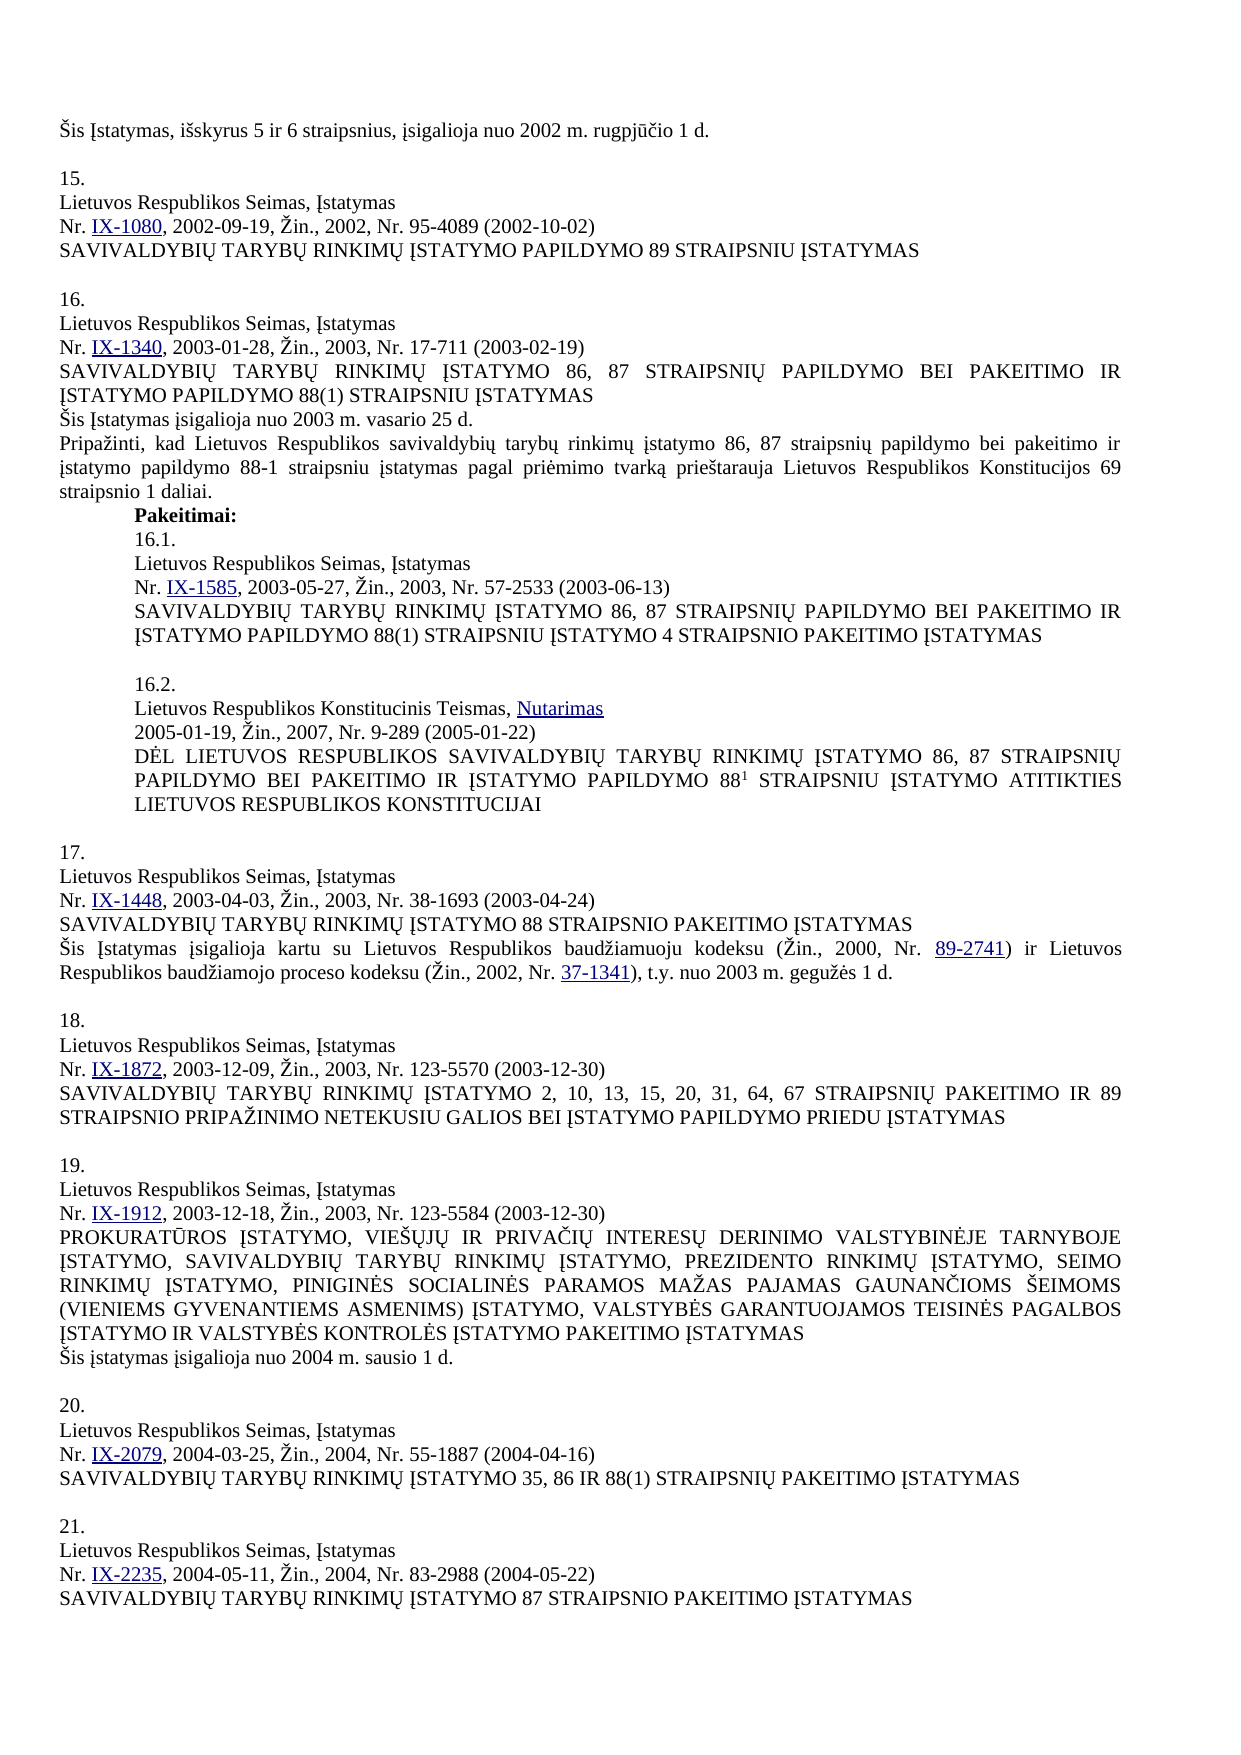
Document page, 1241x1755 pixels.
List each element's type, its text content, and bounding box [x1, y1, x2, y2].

text Lietuvos Respublikos Seimas, Įstatymas [59, 1538, 1122, 1562]
text 17. [59, 840, 1122, 864]
text Šis Įstatymas įsigalioja kartu su Lietuvos Respublikos baudžiamuoju kodeksu (Žin., 2000, Nr. 89-2741) ir Lietuvos Respublikos baudžiamojo proceso kodeksu (Žin., 2002, Nr. 37-1341), t.y. nuo 2003 m. gegužės 1 d. [59, 936, 1122, 984]
text Nr. IX-1912, 2003-12-18, Žin., 2003, Nr. 123-5584 (2003-12-30) [59, 1201, 1122, 1225]
text 16.2. [59, 672, 1122, 696]
text PROKURATŪROS ĮSTATYMO, VIEŠŲJŲ IR PRIVAČIŲ INTERESŲ DERINIMO VALSTYBINĖJE TARNYBOJE ĮSTATYMO, SAVIVALDYBIŲ TARYBŲ RINKIMŲ ĮSTATYMO, PREZIDENTO RINKIMŲ ĮSTATYMO, SEIMO RINKIMŲ ĮSTATYMO, PINIGINĖS SOCIALINĖS PARAMOS MAŽAS PAJAMAS GAUNANČIOMS ŠEIMOMS (VIENIEMS GYVENANTIEMS ASMENIMS) ĮSTATYMO, VALSTYBĖS GARANTUOJAMOS TEISINĖS PAGALBOS ĮSTATYMO IR VALSTYBĖS KONTROLĖS ĮSTATYMO PAKEITIMO ĮSTATYMAS [59, 1225, 1122, 1345]
text Nr. IX-1080, 2002-09-19, Žin., 2002, Nr. 95-4089 (2002-10-02) [59, 214, 1122, 238]
text Šis įstatymas įsigalioja nuo 2004 m. sausio 1 d. [59, 1345, 1122, 1369]
text Lietuvos Respublikos Konstitucinis Teismas, Nutarimas [59, 696, 1122, 720]
text SAVIVALDYBIŲ TARYBŲ RINKIMŲ ĮSTATYMO 87 STRAIPSNIO PAKEITIMO ĮSTATYMAS [59, 1586, 1122, 1610]
text Lietuvos Respublikos Seimas, Įstatymas [59, 1417, 1122, 1442]
text SAVIVALDYBIŲ TARYBŲ RINKIMŲ ĮSTATYMO 88 STRAIPSNIO PAKEITIMO ĮSTATYMAS [59, 912, 1122, 936]
text Lietuvos Respublikos Seimas, Įstatymas [59, 1177, 1122, 1201]
text 20. [59, 1393, 1122, 1417]
text Nr. IX-2079, 2004-03-25, Žin., 2004, Nr. 55-1887 (2004-04-16) [59, 1442, 1122, 1466]
text 2005-01-19, Žin., 2007, Nr. 9-289 (2005-01-22) [59, 720, 1122, 744]
text Pakeitimai: [59, 503, 1122, 527]
text Lietuvos Respublikos Seimas, Įstatymas [59, 1032, 1122, 1057]
text Lietuvos Respublikos Seimas, Įstatymas [59, 311, 1122, 335]
text Pripažinti, kad Lietuvos Respublikos savivaldybių tarybų rinkimų įstatymo 86, 87 straipsnių papildymo bei pakeitimo ir įstatymo papildymo 88-1 straipsniu įstatymas pagal priėmimo tvarką prieštarauja Lietuvos Respublikos Konstitucijos 69 straipsnio 1 daliai. [59, 431, 1122, 503]
text SAVIVALDYBIŲ TARYBŲ RINKIMŲ ĮSTATYMO 35, 86 IR 88(1) STRAIPSNIŲ PAKEITIMO ĮSTATYMAS [59, 1466, 1122, 1490]
text Nr. IX-1340, 2003-01-28, Žin., 2003, Nr. 17-711 (2003-02-19) [59, 335, 1122, 359]
text Lietuvos Respublikos Seimas, Įstatymas [59, 190, 1122, 214]
text SAVIVALDYBIŲ TARYBŲ RINKIMŲ ĮSTATYMO 2, 10, 13, 15, 20, 31, 64, 67 STRAIPSNIŲ PAKEITIMO IR 89 STRAIPSNIO PRIPAŽINIMO NETEKUSIU GALIOS BEI ĮSTATYMO PAPILDYMO PRIEDU ĮSTATYMAS [59, 1081, 1122, 1129]
text Nr. IX-1872, 2003-12-09, Žin., 2003, Nr. 123-5570 (2003-12-30) [59, 1057, 1122, 1081]
text Nr. IX-1585, 2003-05-27, Žin., 2003, Nr. 57-2533 (2003-06-13) [59, 575, 1122, 599]
text 16.1. [59, 527, 1122, 551]
text 15. [59, 166, 1122, 190]
text SAVIVALDYBIŲ TARYBŲ RINKIMŲ ĮSTATYMO 86, 87 STRAIPSNIŲ PAPILDYMO BEI PAKEITIMO IR ĮSTATYMO PAPILDYMO 88(1) STRAIPSNIU ĮSTATYMO 4 STRAIPSNIO PAKEITIMO ĮSTATYMAS [134, 599, 1122, 647]
text SAVIVALDYBIŲ TARYBŲ RINKIMŲ ĮSTATYMO PAPILDYMO 89 STRAIPSNIU ĮSTATYMAS [59, 238, 1122, 262]
text SAVIVALDYBIŲ TARYBŲ RINKIMŲ ĮSTATYMO 86, 87 STRAIPSNIŲ PAPILDYMO BEI PAKEITIMO IR ĮSTATYMO PAPILDYMO 88(1) STRAIPSNIU ĮSTATYMAS [59, 359, 1122, 407]
text 16. [59, 287, 1122, 311]
text Nr. IX-2235, 2004-05-11, Žin., 2004, Nr. 83-2988 (2004-05-22) [59, 1562, 1122, 1586]
text Nr. IX-1448, 2003-04-03, Žin., 2003, Nr. 38-1693 (2003-04-24) [59, 888, 1122, 912]
text Šis Įstatymas, išskyrus 5 ir 6 straipsnius, įsigalioja nuo 2002 m. rugpjūčio 1 d. [59, 118, 1122, 142]
text 19. [59, 1153, 1122, 1177]
text 21. [59, 1514, 1122, 1538]
text Lietuvos Respublikos Seimas, Įstatymas [59, 864, 1122, 888]
text Šis Įstatymas įsigalioja nuo 2003 m. vasario 25 d. [59, 407, 1122, 431]
text Lietuvos Respublikos Seimas, Įstatymas [59, 551, 1122, 575]
text 18. [59, 1008, 1122, 1032]
text DĖL LIETUVOS RESPUBLIKOS SAVIVALDYBIŲ TARYBŲ RINKIMŲ ĮSTATYMO 86, 87 STRAIPSNIŲ PAPILDYMO BEI PAKEITIMO IR ĮSTATYMO PAPILDYMO 881 STRAIPSNIU ĮSTATYMO ATITIKTIES LIETUVOS RESPUBLIKOS KONSTITUCIJAI [134, 744, 1122, 816]
